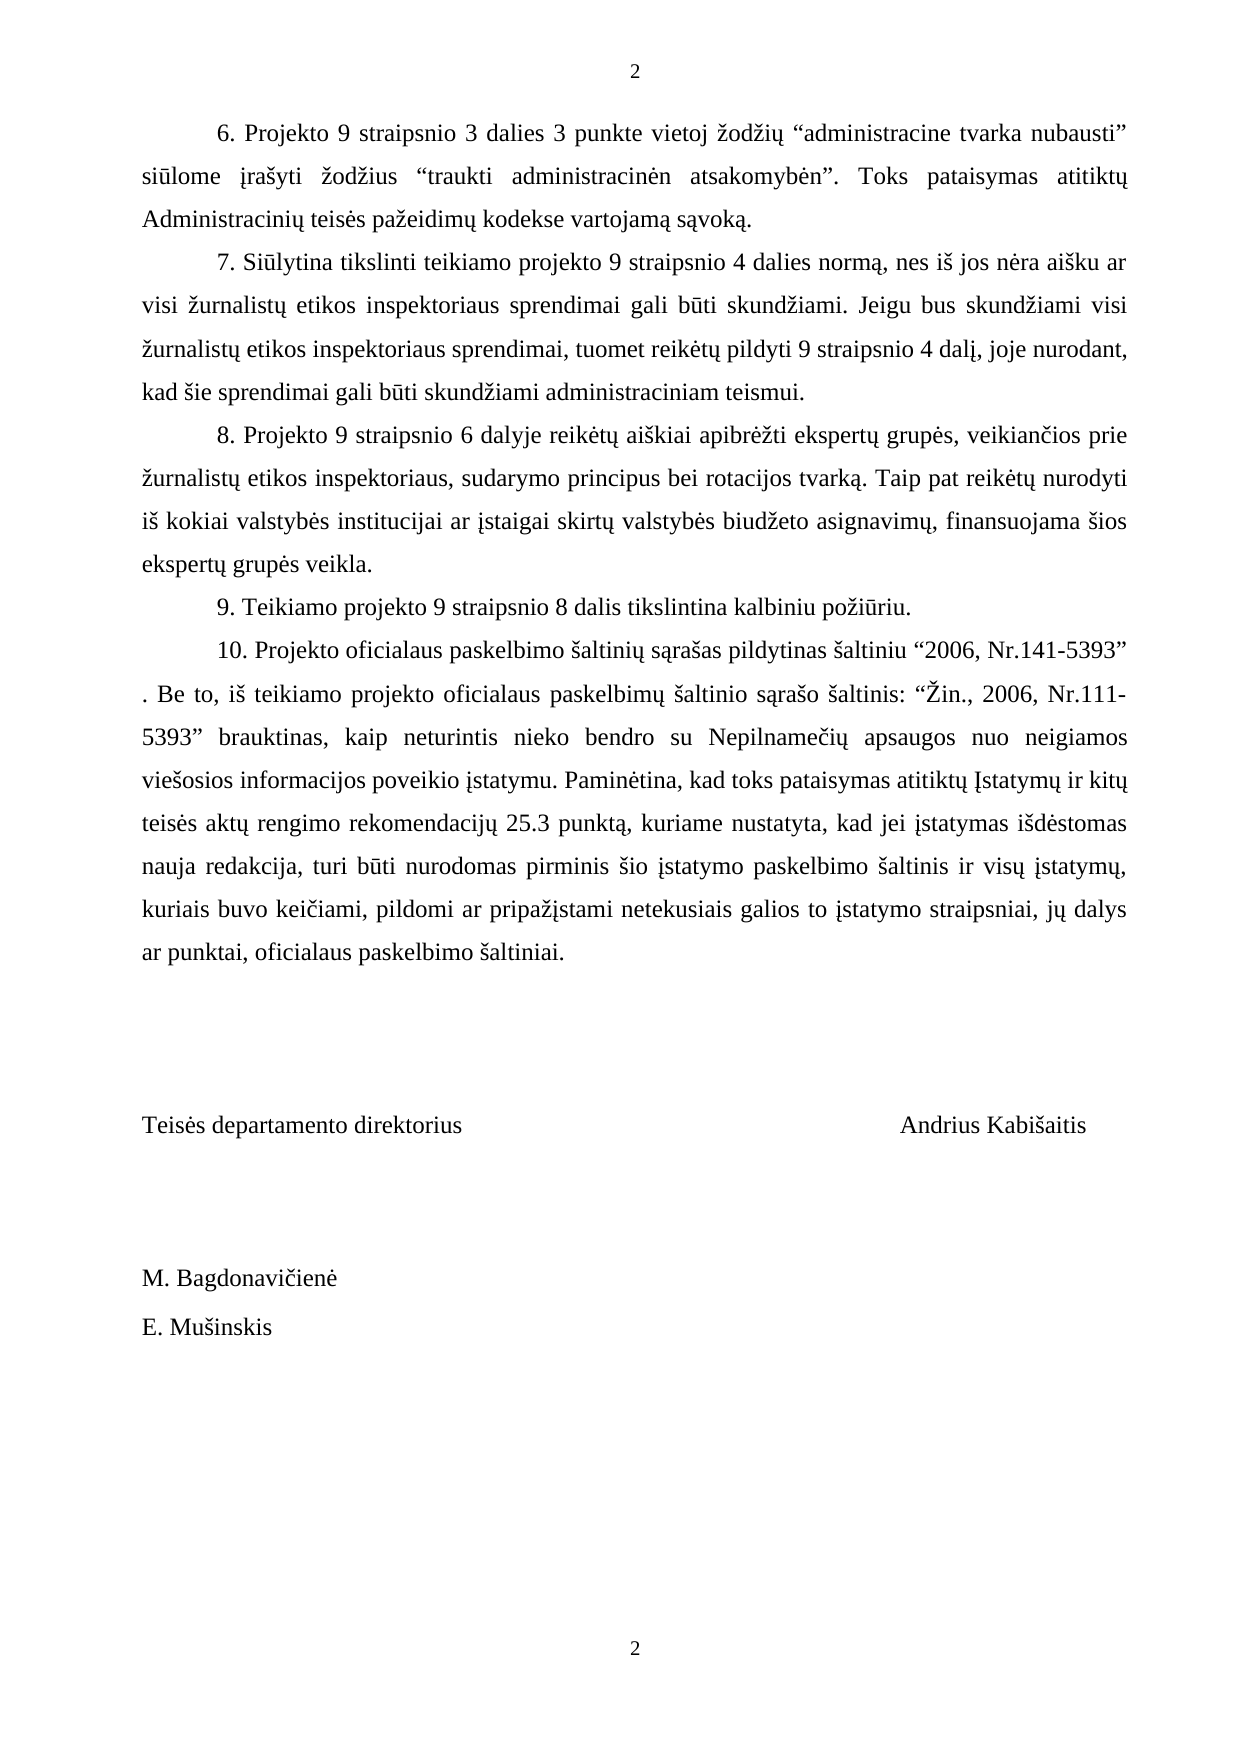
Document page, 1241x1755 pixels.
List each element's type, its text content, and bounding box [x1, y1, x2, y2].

text E. Mušinskis [142, 1312, 1128, 1341]
text M. Bagdonavičienė [142, 1263, 1128, 1291]
text 8. Projekto 9 straipsnio 6 dalyje reikėtų aiškiai apibrėžti ekspertų grupės, veikiančios prie žurnalistų etikos inspektoriaus, sudarymo principus bei rotacijos tvarką. Taip pat reikėtų nurodyti iš kokiai valstybės institucijai ar įstaigai skirtų valstybės biudžeto asignavimų, finansuojama šios ekspertų grupės veikla. [142, 420, 1128, 578]
text 10. Projekto oficialaus paskelbimo šaltinių sąrašas pildytinas šaltiniu “2006, Nr.141-5393” . Be to, iš teikiamo projekto oficialaus paskelbimų šaltinio sąrašo šaltinis: “Žin., 2006, Nr.111-5393” brauktinas, kaip neturintis nieko bendro su Nepilnamečių apsaugos nuo neigiamos viešosios informacijos poveikio įstatymu. Paminėtina, kad toks pataisymas atitiktų Įstatymų ir kitų teisės aktų rengimo rekomendacijų 25.3 punktą, kuriame nustatyta, kad jei įstatymas išdėstomas nauja redakcija, turi būti nurodomas pirminis šio įstatymo paskelbimo šaltinis ir visų įstatymų, kuriais buvo keičiami, pildomi ar pripažįstami netekusiais galios to įstatymo straipsniai, jų dalys ar punktai, oficialaus paskelbimo šaltiniai. [142, 636, 1128, 966]
text 7. Siūlytina tikslinti teikiamo projekto 9 straipsnio 4 dalies normą, nes iš jos nėra aišku ar visi žurnalistų etikos inspektoriaus sprendimai gali būti skundžiami. Jeigu bus skundžiami visi žurnalistų etikos inspektoriaus sprendimai, tuomet reikėtų pildyti 9 straipsnio 4 dalį, joje nurodant, kad šie sprendimai gali būti skundžiami administraciniam teismui. [142, 247, 1128, 406]
text 9. Teikiamo projekto 9 straipsnio 8 dalis tikslintina kalbiniu požiūriu. [142, 592, 1128, 621]
text 6. Projekto 9 straipsnio 3 dalies 3 punkte vietoj žodžių “administracine tvarka nubausti” siūlome įrašyti žodžius “traukti administracinėn atsakomybėn”. Toks pataisymas atitiktų Administracinių teisės pažeidimų kodekse vartojamą sąvoką. [142, 118, 1128, 233]
text Teisės departamento direktorius Andrius Kabišaitis [142, 1110, 1128, 1139]
